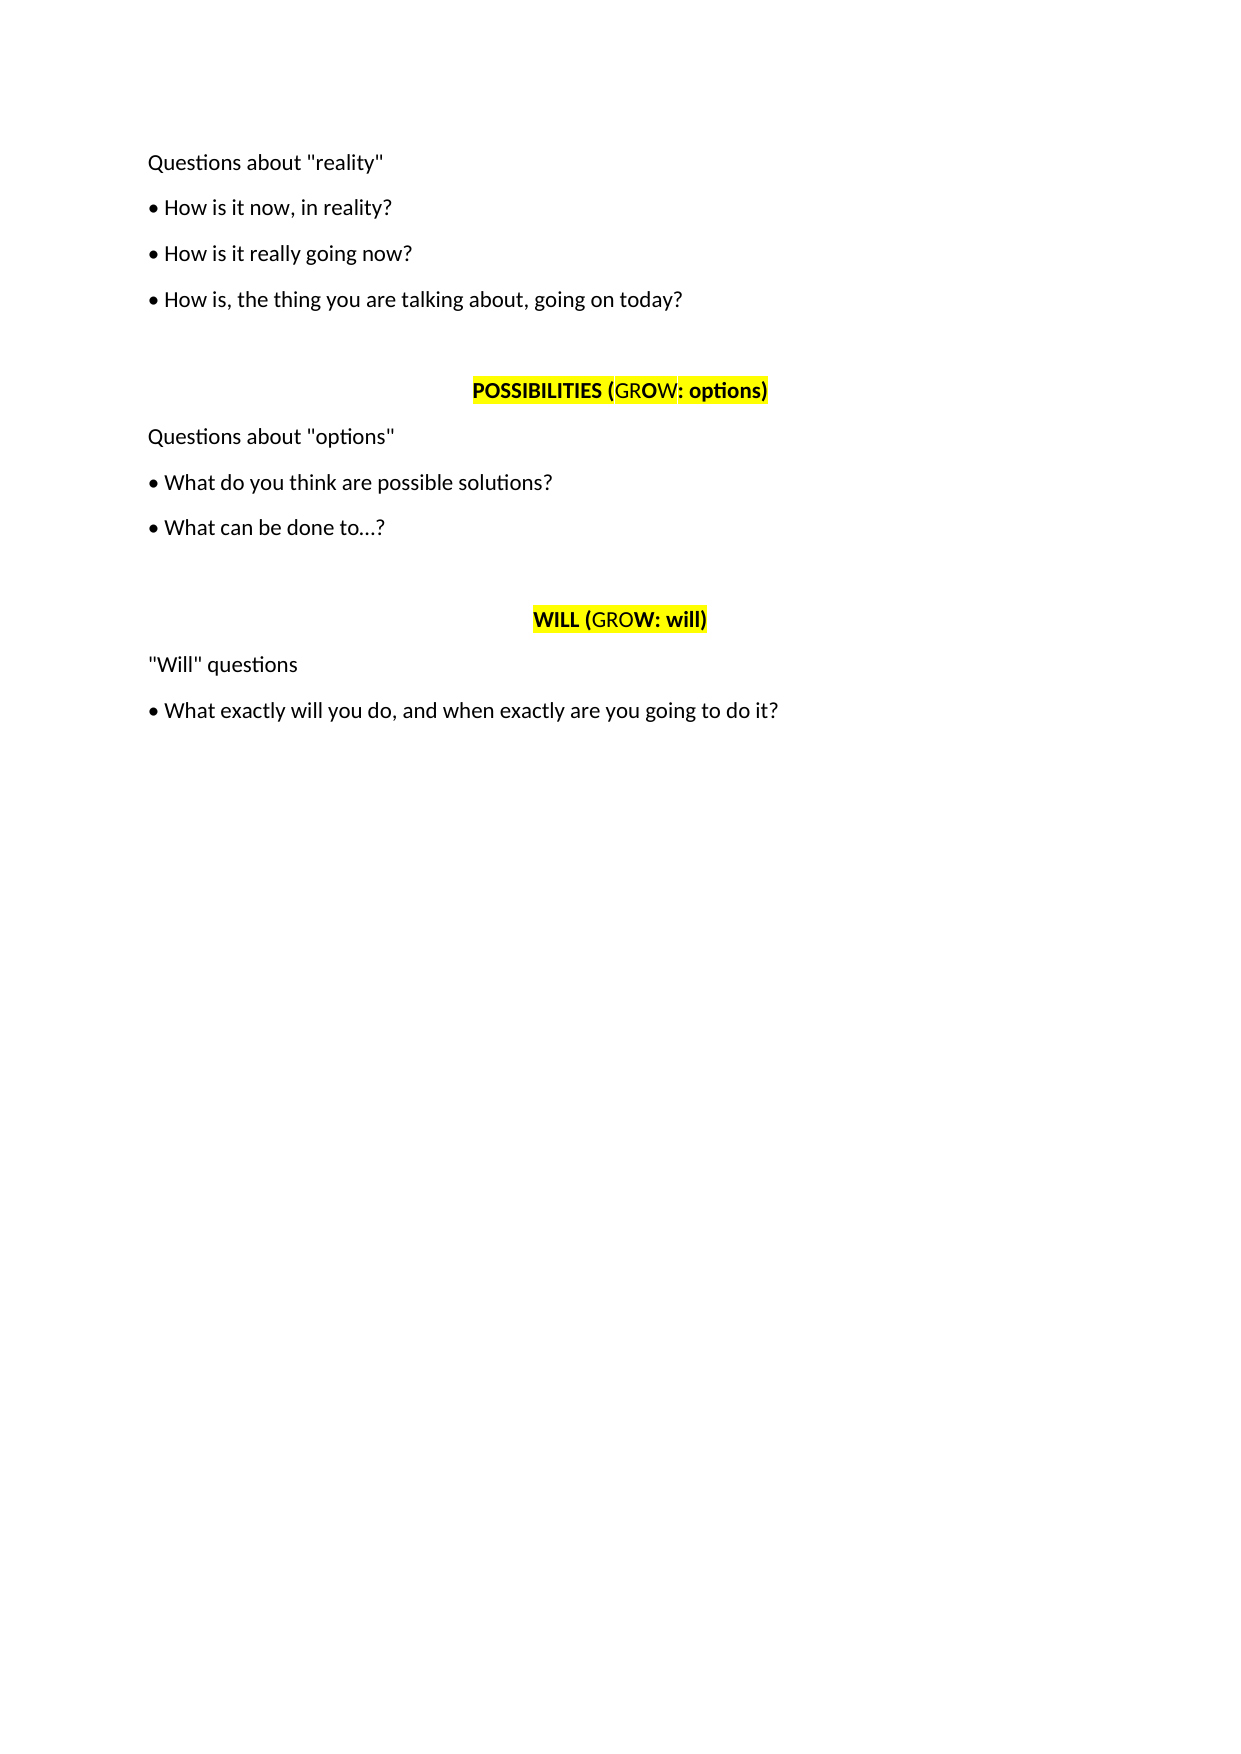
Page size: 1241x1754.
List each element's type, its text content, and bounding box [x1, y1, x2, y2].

text • What can be done to…? [148, 513, 1093, 541]
text • How is it now, in reality? [148, 193, 1093, 221]
text • What do you think are possible solutions? [148, 468, 1093, 496]
text • How is it really going now? [148, 239, 1093, 267]
text POSSIBILITIES (GROW: options) [148, 376, 1093, 404]
text • How is, the thing you are talking about, going on today? [148, 285, 1093, 313]
text Questions about "options" [148, 422, 1093, 450]
text Questions about "reality" [148, 148, 1093, 176]
text "Will" questions [148, 651, 1093, 679]
text • What exactly will you do, and when exactly are you going to do it? [148, 696, 1093, 724]
text WILL (GROW: will) [148, 605, 1093, 633]
